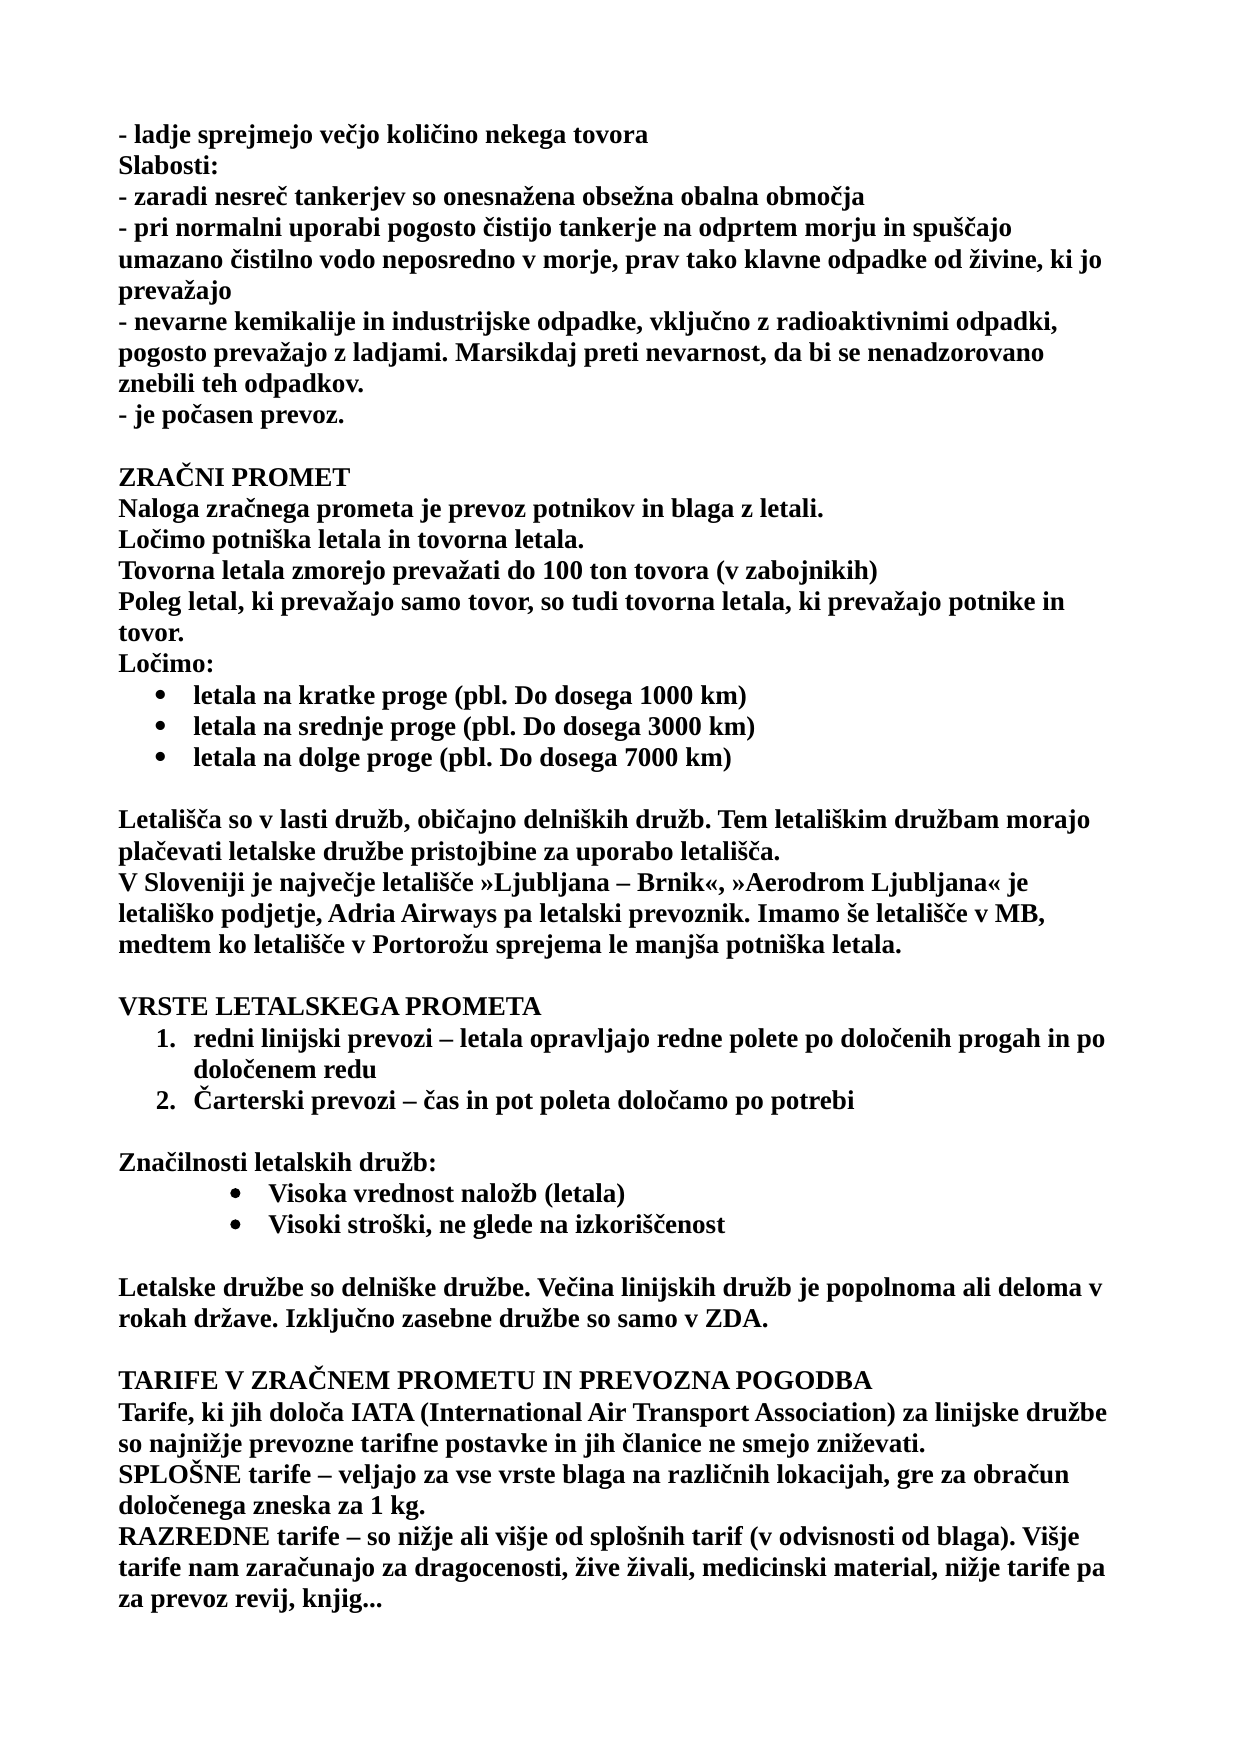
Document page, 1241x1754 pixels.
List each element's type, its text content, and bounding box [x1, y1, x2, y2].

text Ločimo: [118, 648, 1122, 679]
list letala na srednje proge (pbl. Do dosega 3000 km) [156, 710, 1122, 741]
text - ladje sprejmejo večjo količino nekega tovora [118, 118, 1122, 149]
text Značilnosti letalskih družb: [118, 1146, 1122, 1177]
text - nevarne kemikalije in industrijske odpadke, vključno z radioaktivnimi odpadki, pogosto prevažajo z ladjami. Marsikdaj preti nevarnost, da bi se nenadzorovano znebili teh odpadkov. [118, 305, 1122, 398]
text - je počasen prevoz. [118, 398, 1122, 429]
text VRSTE LETALSKEGA PROMETA [118, 991, 1122, 1022]
text Letalske družbe so delniške družbe. Večina linijskih družb je popolnoma ali deloma v rokah države. Izključno zasebne družbe so samo v ZDA. [118, 1271, 1122, 1333]
list redni linijski prevozi – letala opravljajo redne polete po določenih progah in po določenem redu [156, 1022, 1122, 1084]
list Visoka vrednost naložb (letala) [231, 1177, 1122, 1209]
text Naloga zračnega prometa je prevoz potnikov in blaga z letali. [118, 492, 1122, 523]
text TARIFE V ZRAČNEM PROMETU IN PREVOZNA POGODBA [118, 1364, 1122, 1396]
text Tarife, ki jih določa IATA (International Air Transport Association) za linijske družbe so najnižje prevozne tarifne postavke in jih članice ne smejo zniževati. [118, 1396, 1122, 1458]
text ZRAČNI PROMET [118, 461, 1122, 492]
text V Sloveniji je največje letališče »Ljubljana – Brnik«, »Aerodrom Ljubljana« je letališko podjetje, Adria Airways pa letalski prevoznik. Imamo še letališče v MB, medtem ko letališče v Portorožu sprejema le manjša potniška letala. [118, 866, 1122, 959]
text SPLOŠNE tarife – veljajo za vse vrste blaga na različnih lokacijah, gre za obračun določenega zneska za 1 kg. [118, 1458, 1122, 1520]
text - pri normalni uporabi pogosto čistijo tankerje na odprtem morju in spuščajo umazano čistilno vodo neposredno v morje, prav tako klavne odpadke od živine, ki jo prevažajo [118, 212, 1122, 305]
text Ločimo potniška letala in tovorna letala. [118, 523, 1122, 554]
text Letališča so v lasti družb, običajno delniških družb. Tem letališkim družbam morajo plačevati letalske družbe pristojbine za uporabo letališča. [118, 804, 1122, 866]
list letala na kratke proge (pbl. Do dosega 1000 km) [156, 679, 1122, 710]
text - zaradi nesreč tankerjev so onesnažena obsežna obalna območja [118, 180, 1122, 212]
list letala na dolge proge (pbl. Do dosega 7000 km) [156, 741, 1122, 772]
list Čarterski prevozi – čas in pot poleta določamo po potrebi [156, 1084, 1122, 1115]
text RAZREDNE tarife – so nižje ali višje od splošnih tarif (v odvisnosti od blaga). Višje tarife nam zaračunajo za dragocenosti, žive živali, medicinski material, nižje tarife pa za prevoz revij, knjig... [118, 1520, 1122, 1614]
text Tovorna letala zmorejo prevažati do 100 ton tovora (v zabojnikih) [118, 554, 1122, 585]
text Slabosti: [118, 149, 1122, 180]
list Visoki stroški, ne glede na izkoriščenost [231, 1209, 1122, 1240]
text Poleg letal, ki prevažajo samo tovor, so tudi tovorna letala, ki prevažajo potnike in tovor. [118, 585, 1122, 648]
